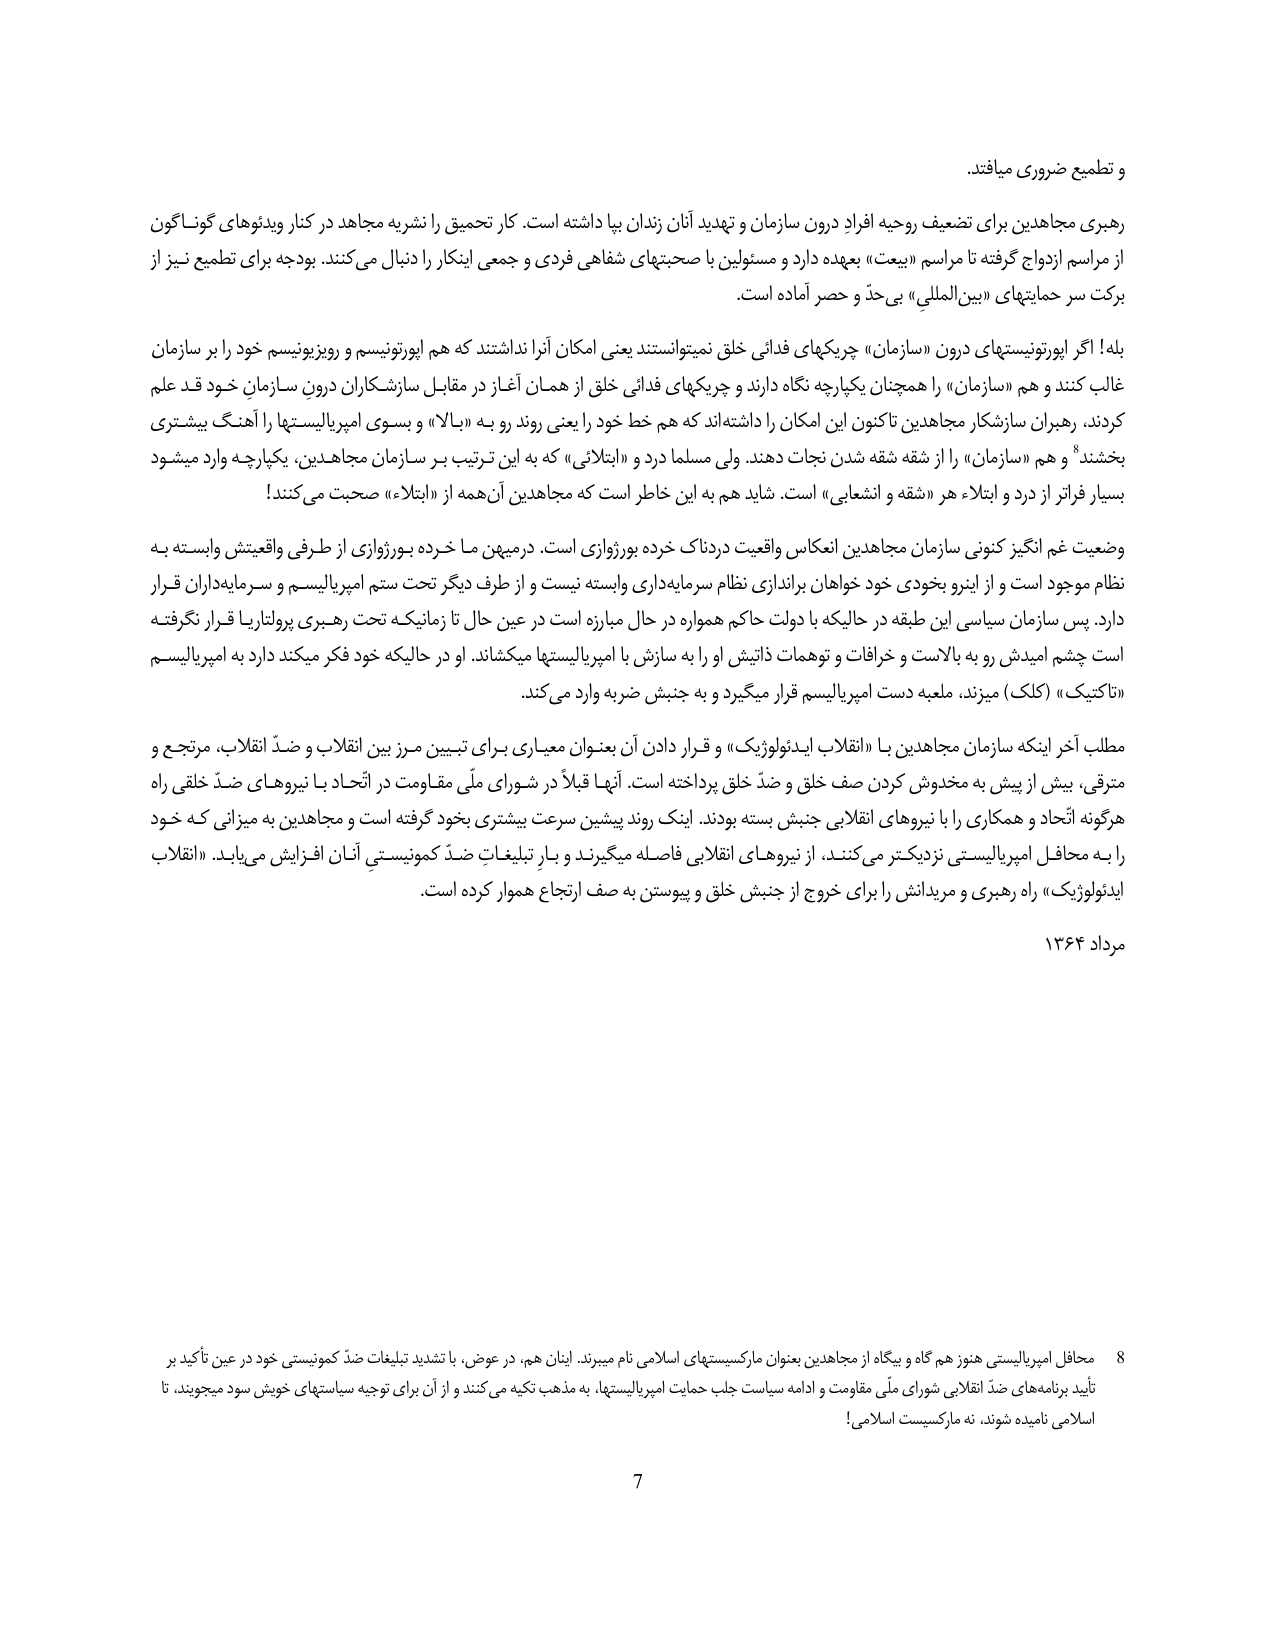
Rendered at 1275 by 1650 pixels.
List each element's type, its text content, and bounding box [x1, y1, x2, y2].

text مرداد ١٣۶۴ [150, 926, 1125, 962]
text محافل امپریالیستی هنوز هم گاه و بیگاه از مجاهدین بعنوان مارکسیستهای اسلامی نام میبرند. اینان هم، در عوض، با تشدید تبلیغات ضدّ کمونیستی خود در عین تأکید بر تأیید برنامه‌های ضدّ انقلابی شورای ملّی مقاومت و ادامه سیاست جلب حمایت امپریالیستها، به مذهب تکیه می‌کنند و از آن برای توجیه سیاستهای خویش سود میجویند، تا اسلامی نامیده شوند، نه مارکسیست اسلامی! [150, 1343, 1125, 1434]
text مطلب آخر اینکه سازمان مجاهدین با «انقلاب ایدئولوژیک» و قرار دادن آن بعنوان معیاری برای تبیین مرز بین انقلاب و ضدّ انقلاب، مرتجع و مترقی، بیش از پیش به مخدوش کردن صف خلق و ضدّ خلق پرداخته است. آنها قبلاً در شورای ملّی مقاومت در اتّحاد با نیروهای ضدّ خلقی راه هرگونه اتّحاد و همکاری را با نیروهای انقلابی جنبش بسته بودند. اینک روند پیشین سرعت بیشتری بخود گرفته است و مجاهدین به میزانی که خود را به محافل امپریالیستی نزدیکتر می‌کنند، از نیروهای انقلابی فاصله میگیرند و بار‌ِ تبلیغات‌ِ ضدّ کمونیستی‌ِ آنان افزایش می‌یابد. «انقلاب ایدئولوژیک» راه رهبری و مریدانش را برای خروج از جنبش خلق و پیوستن به صف ارتجاع هموار کرده است. [150, 728, 1125, 908]
text به این ترتیب است که سازمان مجاهدین ازدواج آنچنانی آقای مسعود رجوی را در خدمت تحقق اهداف انقلاب ایدئولوژیک خود قرار میدهد. تأیید یا ردّ این ازدواج معیاری برای تعیین مرزهاست. آنکس که در درون مجاهدین چنین ازدواجی را تأیید کند، بی‌شک اعمال دیگر رهبری هم مورد قبول اوست. پس چنین کسی پتانسیل آنرا دارد که مطیع و فرمانبردارِ بی‌چون و چرای رهبری باشد. آنکس هم که چنین نکند باید تصفیه شود. بنابراین شرایطی ایجاد می‌شود که صفوف مجاهدین «یگانه و پاکیزه» می‌گردد و «انسجام درونی» تأمین می‌شود. از اینجاست که انقلاب ایدئولوژیک نه فقط به هر انتقاد و اعتراضی در درون سازمان پایان می‌بخشد، بلکه حتّی حق ابهام داشتن و سؤال کردن را هم از همگان سلب می‌کند. حال دیگر کلاه معترضین و منتقدین به سیاستهای سازمانی پس معرکه میباشد و آنها قبل از اینکه امکان یافته باشند فریاد اعتراضشان را بلند کنند، مورد تهاجم رهبری قرار گرفته‌اند. در شرایط جدیدی که انقلاب ایدئولوژیک در سازمان مجاهدین بوجود آورده، خروج از «سازمان» هم کار دشواری شده است. رهبری این را میداند که خروج معترضین در یک زمان، و بطور جمعی، امکان تشکّل در بیرون از سازمان برایشان بوجود خواهد آورد و ممکن است آنها سازمان مجاهدین دیگری برپا کنند. همچنین رهبری به این نیز میاندیشد که بالاخره معترضین هم «حلقات مفقوده عقیدتی» دارند و ممکن است با «کارسازی»، آنها را هم مجبور به تمکین نمود. پس در حالیکه تصفیه، امر اجتناب ناپذیر برای سازمان مجاهدین شده است رهبری باز هم به شیوه‌های مختلف متوسل میشود تا حتّی‌الامکان اینکار کمتر و حداقل با فاصله زمانی بیشتری صورت گیرد. از اینجاست که بکارگیری‌ِ تهدید، تحمیق و تطمیع ضروری میافتد. [150, 150, 1125, 186]
text رهبری مجاهدین برای تضعیف روحیه افراد‌ِ درون سازمان و تهدید آنان زندان بپا داشته است. کار تحمیق را نشریه مجاهد در کنار ویدئوهای گوناگون از مراسم ازدواج گرفته تا مراسم «بیعت» بعهده دارد و مسئولین با صحبتهای شفاهی فردی و جمعی اینکار را دنبال می‌کنند. بودجه برای تطمیع نیز از برکت سر حمایتهای «بین‌المللی‌ِ» بی‌حدّ و حصر آماده است. [150, 204, 1125, 312]
text وضعیت غم انگیز کنونی سازمان مجاهدین انعکاس واقعیت دردناک خرده بورژوازی است. درمیهن ما خرده بورژوازی از طرفی واقعیتش وابسته به نظام موجود است و از اینرو بخودی خود خواهان براندازی نظام سرمایه‌داری وابسته نیست و از طرف دیگر تحت ستم امپریالیسم و سرمایه‌داران قرار دارد. پس سازمان سیاسی این طبقه در حالیکه با دولت حاکم همواره در حال مبارزه است در عین حال تا زمانیکه تحت رهبری پرولتاریا قرار نگرفته است چشم امیدش رو به بالاست و خرافات و توهمات ذاتیش او را به سازش با امپریالیستها میکشاند. او در حالیکه خود فکر میکند دارد به امپریالیسم «تاکتیک‌» (کلک) میزند، ملعبه دست امپریالیسم قرار میگیرد و به جنبش ضربه وارد می‌کند. [150, 529, 1125, 710]
text بله! اگر اپورتونیستهای درون «سازمان» چریکهای فدائی خلق نمیتوانستند یعنی امکان آنرا نداشتند که هم اپورتونیسم و رویزیونیسم خود را بر سازمان غالب کنند و هم «سازمان» را همچنان یکپارچه نگاه دارند و چریکهای فدائی خلق از همان آغاز در مقابل سازشکاران درون‌ِ سازمان‌ِ خود قد علم کردند، رهبران سازشکار مجاهدین تاکنون این امکان را داشته‌اند که هم خط خود را یعنی روند رو به «بالا» و بسوی امپریالیستها را آهنگ بیشتری بخشند و هم «سازمان» را از شقه شقه شدن نجات دهند. ولی مسلما درد و «ابتلائی» که به این ترتیب بر سازمان مجاهدین، یکپارچه وارد میشود بسیار فراتر از درد و ابتلاء هر «شقه و انشعابی» است. شاید هم به این خاطر است که مجاهدین آن‌همه از «ابتلاء» صحبت می‌کنند! [150, 330, 1125, 511]
